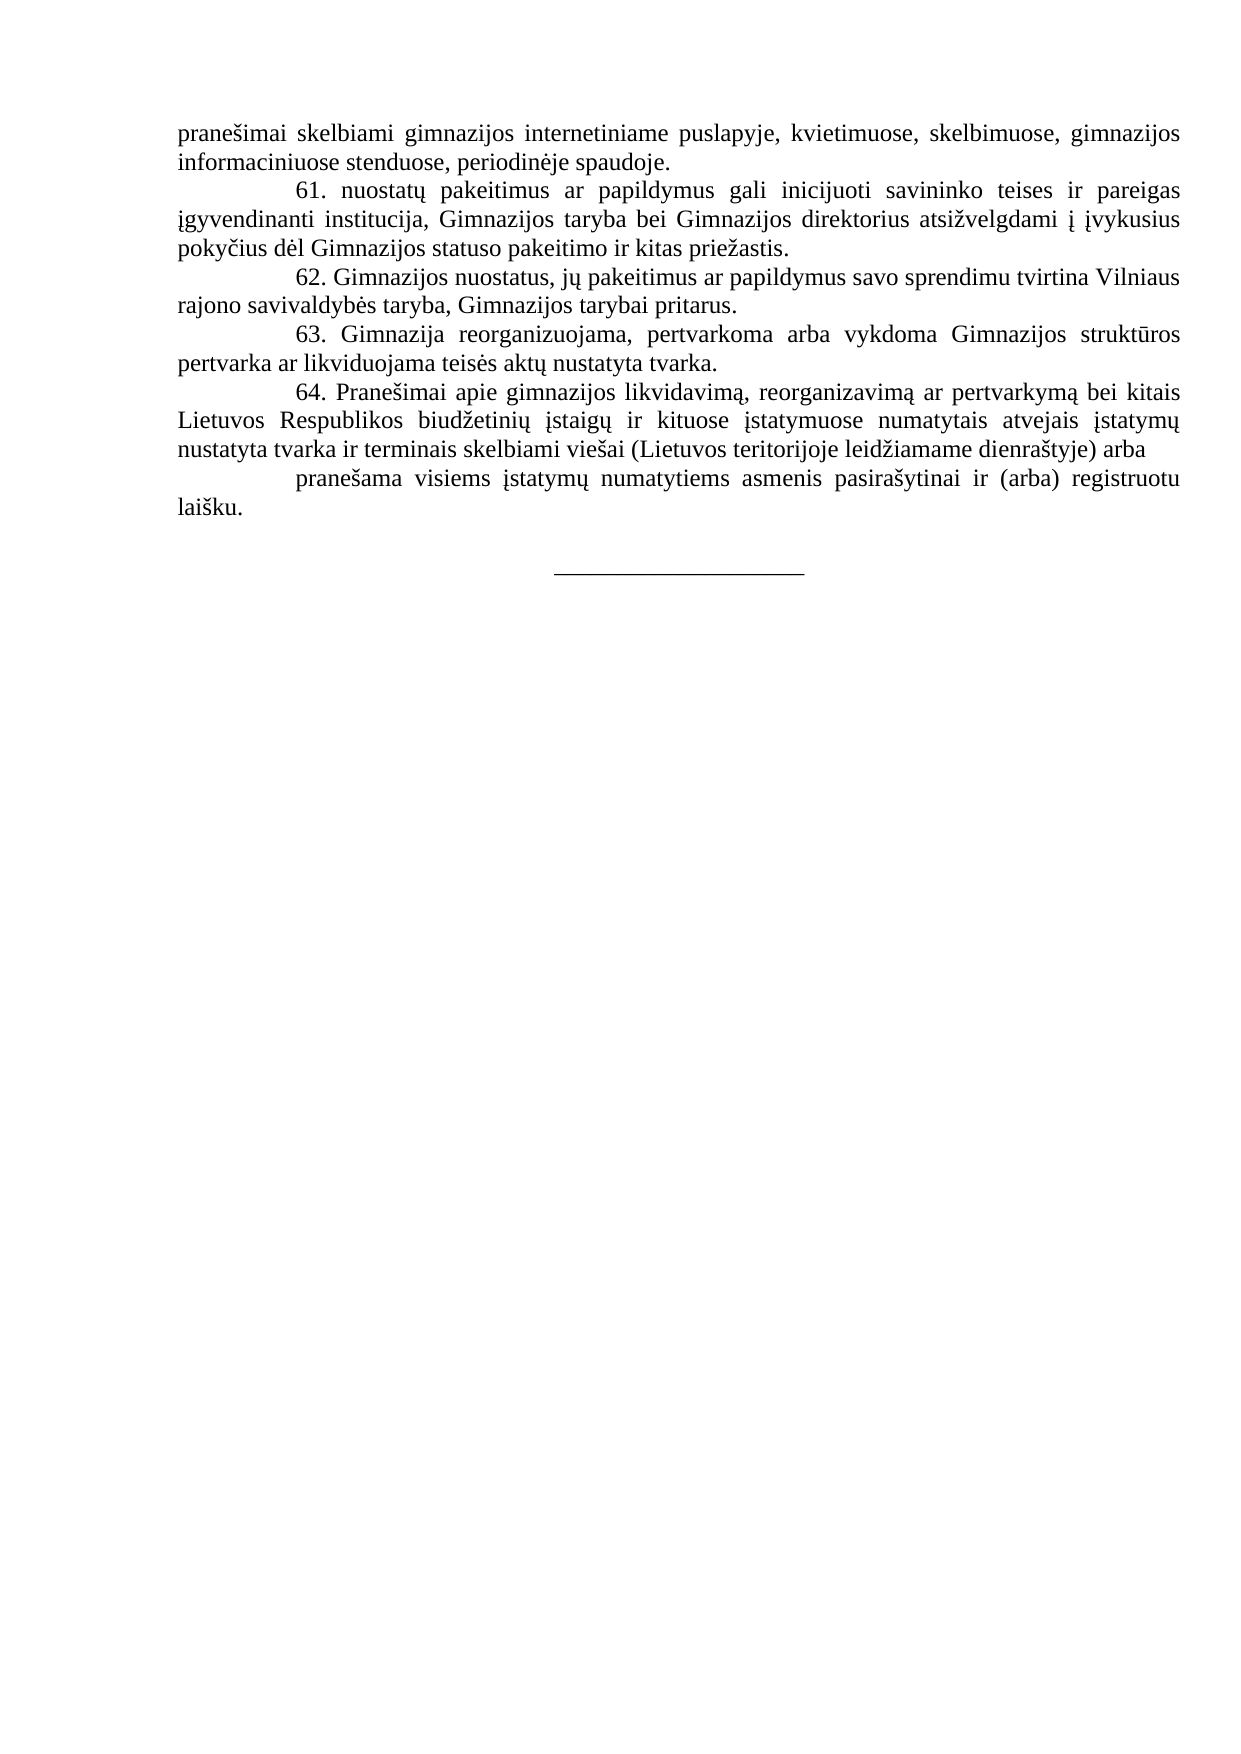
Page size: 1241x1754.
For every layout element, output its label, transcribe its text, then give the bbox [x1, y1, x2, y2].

text 61. nuostatų pakeitimus ar papildymus gali inicijuoti savininko teises ir pareigas įgyvendinanti institucija, Gimnazijos taryba bei Gimnazijos direktorius atsižvelgdami į įvykusius pokyčius dėl Gimnazijos statuso pakeitimo ir kitas priežastis. [177, 176, 1181, 262]
text pranešama visiems įstatymų numatytiems asmenis pasirašytinai ir (arba) registruotu laišku. [177, 463, 1181, 521]
text ____________________ [177, 549, 1181, 578]
text 63. Gimnazija reorganizuojama, pertvarkoma arba vykdoma Gimnazijos struktūros pertvarka ar likviduojama teisės aktų nustatyta tvarka. [177, 319, 1181, 377]
text 62. Gimnazijos nuostatus, jų pakeitimus ar papildymus savo sprendimu tvirtina Vilniaus rajono savivaldybės taryba, Gimnazijos tarybai pritarus. [177, 262, 1181, 319]
text pranešimai skelbiami gimnazijos internetiniame puslapyje, kvietimuose, skelbimuose, gimnazijos informaciniuose stenduose, periodinėje spaudoje. [177, 118, 1181, 176]
text 64. Pranešimai apie gimnazijos likvidavimą, reorganizavimą ar pertvarkymą bei kitais Lietuvos Respublikos biudžetinių įstaigų ir kituose įstatymuose numatytais atvejais įstatymų nustatyta tvarka ir terminais skelbiami viešai (Lietuvos teritorijoje leidžiamame dienraštyje) arba [177, 377, 1181, 463]
